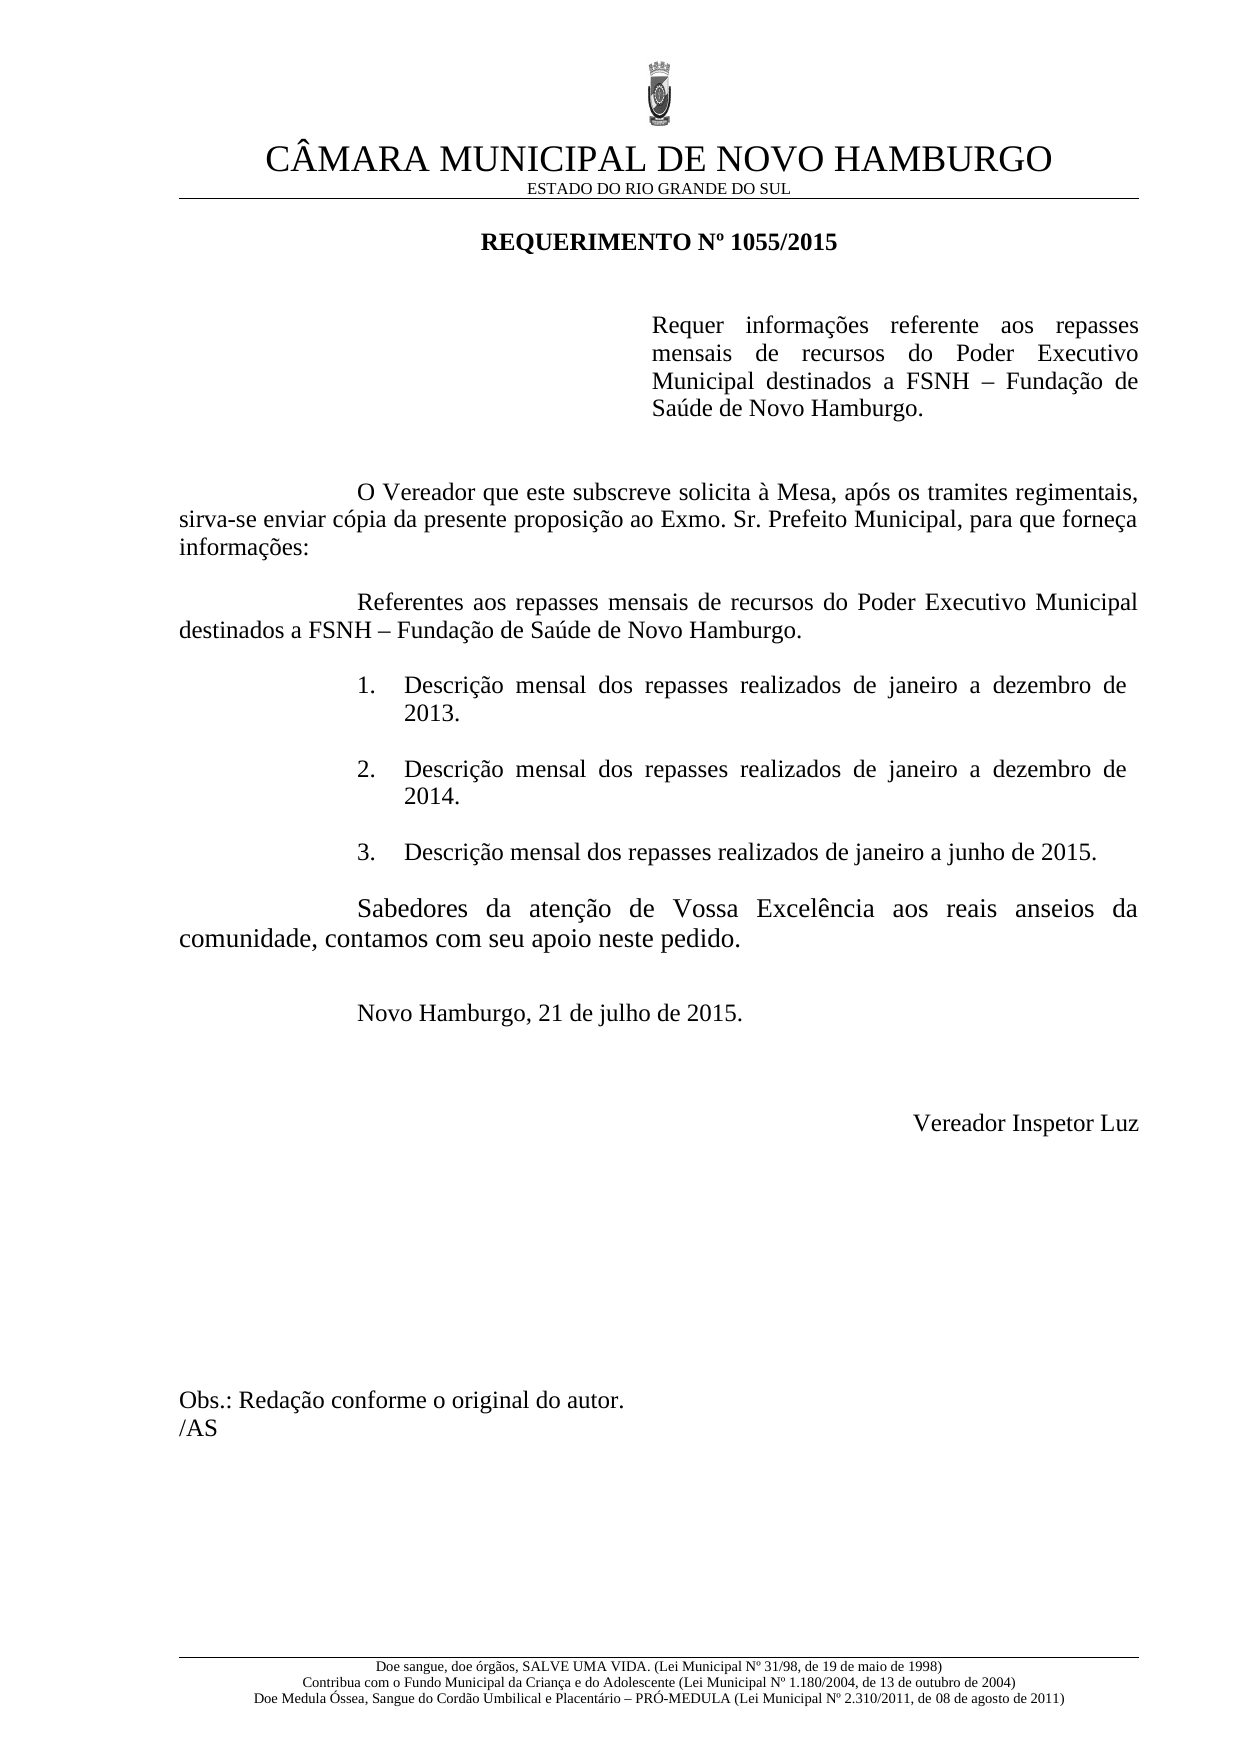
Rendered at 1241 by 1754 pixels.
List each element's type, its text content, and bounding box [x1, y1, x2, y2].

text Sabedores da atenção de Vossa Excelência aos reais anseios da comunidade, contamos com seu apoio neste pedido. [179, 893, 1139, 953]
text Requer informações referente aos repasses mensais de recursos do Poder Executivo Municipal destinados a FSNH – Fundação de Saúde de Novo Hamburgo. [652, 311, 1139, 422]
text REQUERIMENTO Nº 1055/2015 [179, 228, 1139, 256]
text Novo Hamburgo, 21 de julho de 2015. [179, 999, 1139, 1026]
text /AS [179, 1414, 1139, 1442]
list Descrição mensal dos repasses realizados de janeiro a junho de 2015. [179, 838, 1139, 866]
text Obs.: Redação conforme o original do autor. [179, 1387, 1139, 1414]
text Referentes aos repasses mensais de recursos do Poder Executivo Municipal destinados a FSNH – Fundação de Saúde de Novo Hamburgo. [179, 588, 1139, 644]
list Descrição mensal dos repasses realizados de janeiro a dezembro de 2013. [179, 672, 1139, 727]
text O Vereador que este subscreve solicita à Mesa, após os tramites regimentais, sirva-se enviar cópia da presente proposição ao Exmo. Sr. Prefeito Municipal, para que forneça informações: [179, 478, 1139, 561]
list Descrição mensal dos repasses realizados de janeiro a dezembro de 2014. [179, 755, 1139, 810]
text Vereador Inspetor Luz [179, 1109, 1139, 1137]
